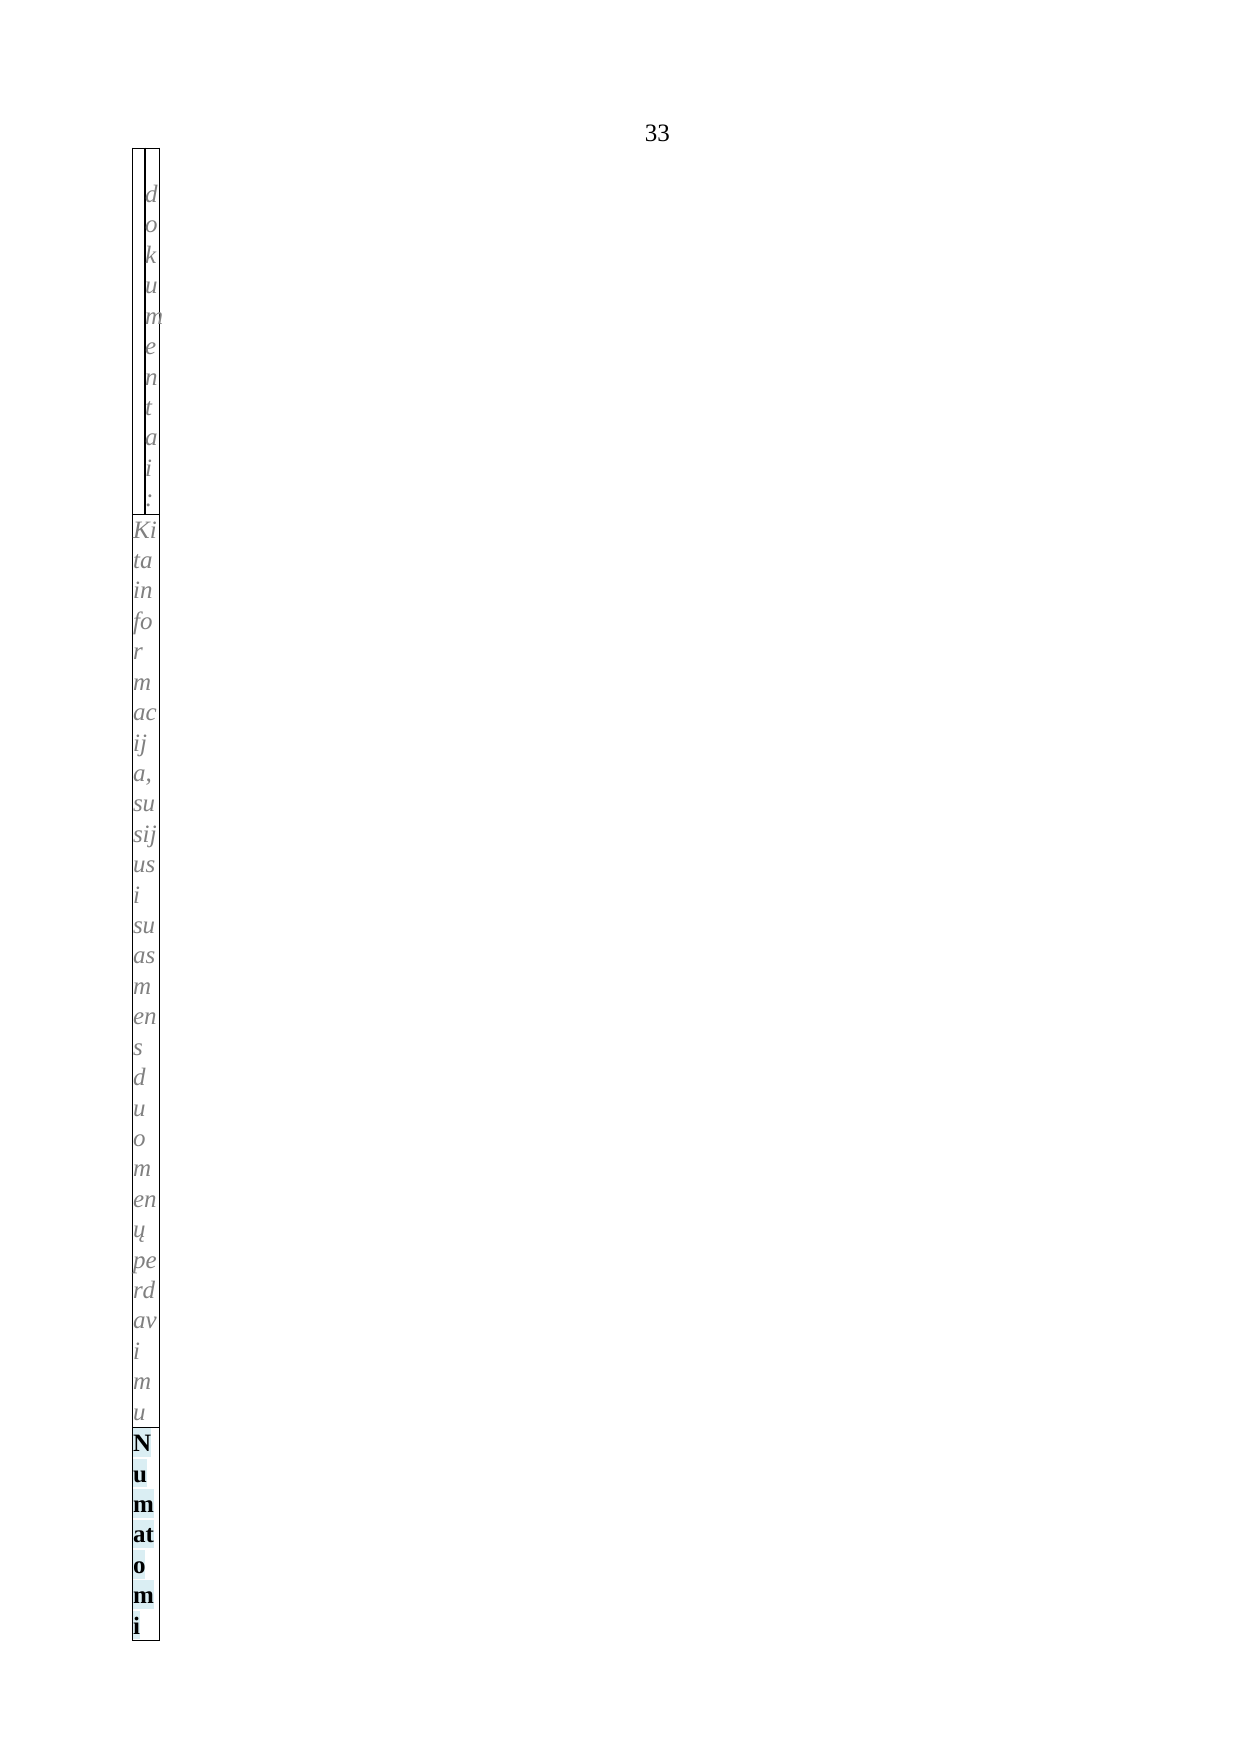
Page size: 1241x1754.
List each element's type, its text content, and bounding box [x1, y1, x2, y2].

table_cell Trečiosios valstybės arba tarptautinės organizacijos, kuriai perduodami asmens duomenys, pavadinimas: [133, 149, 144, 514]
table_cell Numatomi [133, 1428, 159, 1639]
table_cell Kita informacija, susijusi su asmens duomenų perdavimu [133, 515, 159, 1427]
table_cell BDAR 49 straipsnio 1 dalies antroje pastraipoje nurodytais duomenų perdavimų atvejais tinkamų apsaugos priemonių dokumentai: [146, 149, 159, 514]
